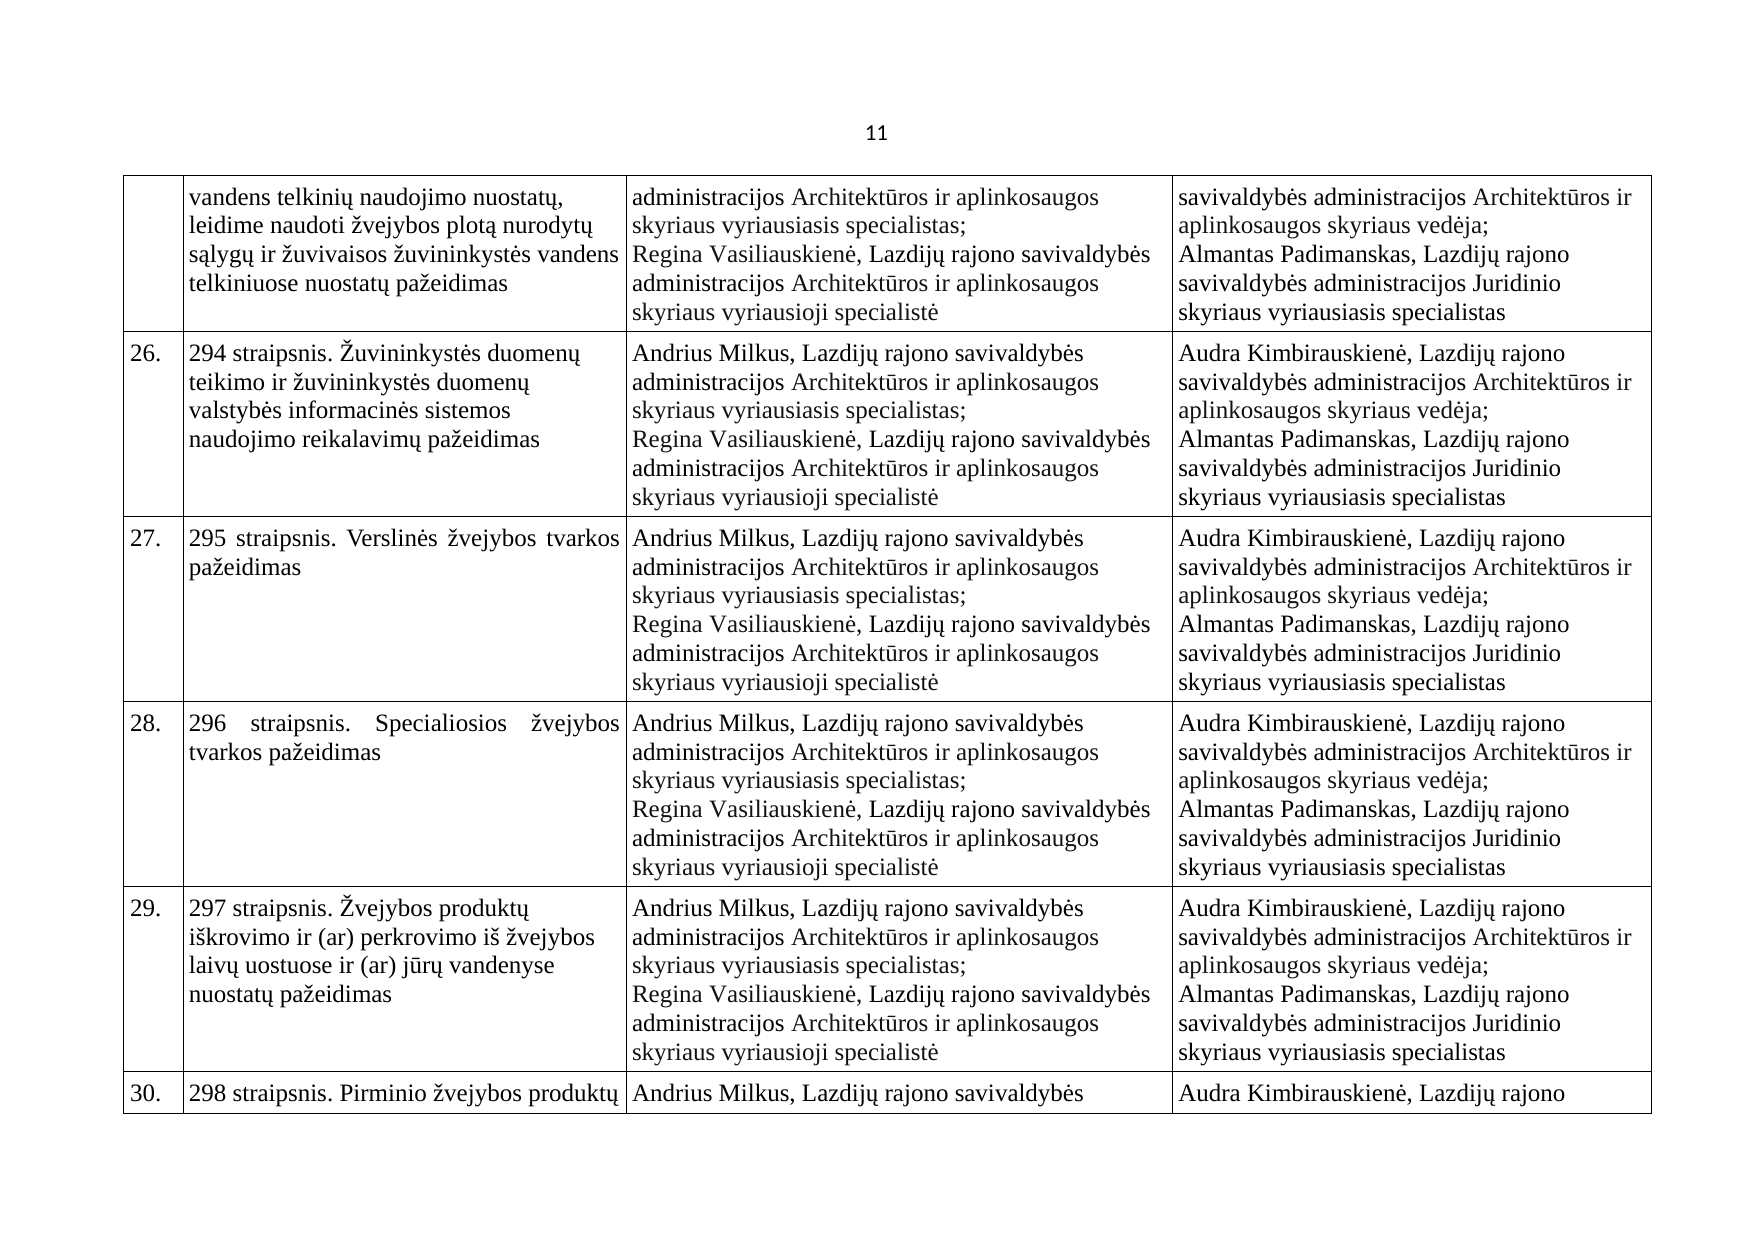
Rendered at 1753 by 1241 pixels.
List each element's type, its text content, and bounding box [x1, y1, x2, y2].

table_cell Andrius Milkus, Lazdijų rajono savivaldybės administracijos Architektūros ir aplinkosaugos skyriaus vyriausiasis specialistas; Regina Vasiliauskienė, Lazdijų rajono savivaldybės administracijos Architektūros ir aplinkosaugos skyriaus vyriausioji specialistė [627, 702, 1172, 886]
table_cell administracijos Architektūros ir aplinkosaugos skyriaus vyriausiasis specialistas; Regina Vasiliauskienė, Lazdijų rajono savivaldybės administracijos Architektūros ir aplinkosaugos skyriaus vyriausioji specialistė [627, 176, 1172, 331]
table_cell Audra Kimbirauskienė, Lazdijų rajono savivaldybės administracijos Architektūros ir aplinkosaugos skyriaus vedėja; Almantas Padimanskas, Lazdijų rajono savivaldybės administracijos Juridinio skyriaus vyriausiasis specialistas [1173, 887, 1651, 1071]
table_cell Audra Kimbirauskienė, Lazdijų rajono savivaldybės administracijos Architektūros ir aplinkosaugos skyriaus vedėja; Almantas Padimanskas, Lazdijų rajono savivaldybės administracijos Juridinio skyriaus vyriausiasis specialistas [1173, 332, 1651, 516]
table_cell 29. [124, 887, 183, 1071]
table_cell 297 straipsnis. Žvejybos produktų iškrovimo ir (ar) perkrovimo iš žvejybos laivų uostuose ir (ar) jūrų vandenyse nuostatų pažeidimas [184, 887, 626, 1071]
table_cell 298 straipsnis. Pirminio žvejybos produktų [184, 1072, 626, 1112]
table_cell Andrius Milkus, Lazdijų rajono savivaldybės administracijos Architektūros ir aplinkosaugos skyriaus vyriausiasis specialistas; Regina Vasiliauskienė, Lazdijų rajono savivaldybės administracijos Architektūros ir aplinkosaugos skyriaus vyriausioji specialistė [627, 887, 1172, 1071]
table_cell 26. [124, 332, 183, 516]
table_cell 294 straipsnis. Žuvininkystės duomenų teikimo ir žuvininkystės duomenų valstybės informacinės sistemos naudojimo reikalavimų pažeidimas [184, 332, 626, 516]
table_cell Audra Kimbirauskienė, Lazdijų rajono savivaldybės administracijos Architektūros ir aplinkosaugos skyriaus vedėja; Almantas Padimanskas, Lazdijų rajono savivaldybės administracijos Juridinio skyriaus vyriausiasis specialistas [1173, 517, 1651, 701]
table_cell Andrius Milkus, Lazdijų rajono savivaldybės administracijos Architektūros ir aplinkosaugos skyriaus vyriausiasis specialistas; Regina Vasiliauskienė, Lazdijų rajono savivaldybės administracijos Architektūros ir aplinkosaugos skyriaus vyriausioji specialistė [627, 517, 1172, 701]
table_cell 30. [124, 1072, 183, 1112]
table_cell 27. [124, 517, 183, 701]
table_cell [124, 176, 183, 331]
table_cell vandens telkinių naudojimo nuostatų, leidime naudoti žvejybos plotą nurodytų sąlygų ir žuvivaisos žuvininkystės vandens telkiniuose nuostatų pažeidimas [184, 176, 626, 331]
table_cell 295 straipsnis. Verslinės žvejybos tvarkos pažeidimas [184, 517, 626, 701]
table_cell savivaldybės administracijos Architektūros ir aplinkosaugos skyriaus vedėja; Almantas Padimanskas, Lazdijų rajono savivaldybės administracijos Juridinio skyriaus vyriausiasis specialistas [1173, 176, 1651, 331]
table_cell 28. [124, 702, 183, 886]
table_cell Audra Kimbirauskienė, Lazdijų rajono [1173, 1072, 1651, 1112]
table_cell Audra Kimbirauskienė, Lazdijų rajono savivaldybės administracijos Architektūros ir aplinkosaugos skyriaus vedėja; Almantas Padimanskas, Lazdijų rajono savivaldybės administracijos Juridinio skyriaus vyriausiasis specialistas [1173, 702, 1651, 886]
table_cell Andrius Milkus, Lazdijų rajono savivaldybės administracijos Architektūros ir aplinkosaugos skyriaus vyriausiasis specialistas; Regina Vasiliauskienė, Lazdijų rajono savivaldybės administracijos Architektūros ir aplinkosaugos skyriaus vyriausioji specialistė [627, 332, 1172, 516]
table_cell 296 straipsnis. Specialiosios žvejybos tvarkos pažeidimas [184, 702, 626, 886]
table_cell Andrius Milkus, Lazdijų rajono savivaldybės [627, 1072, 1172, 1112]
